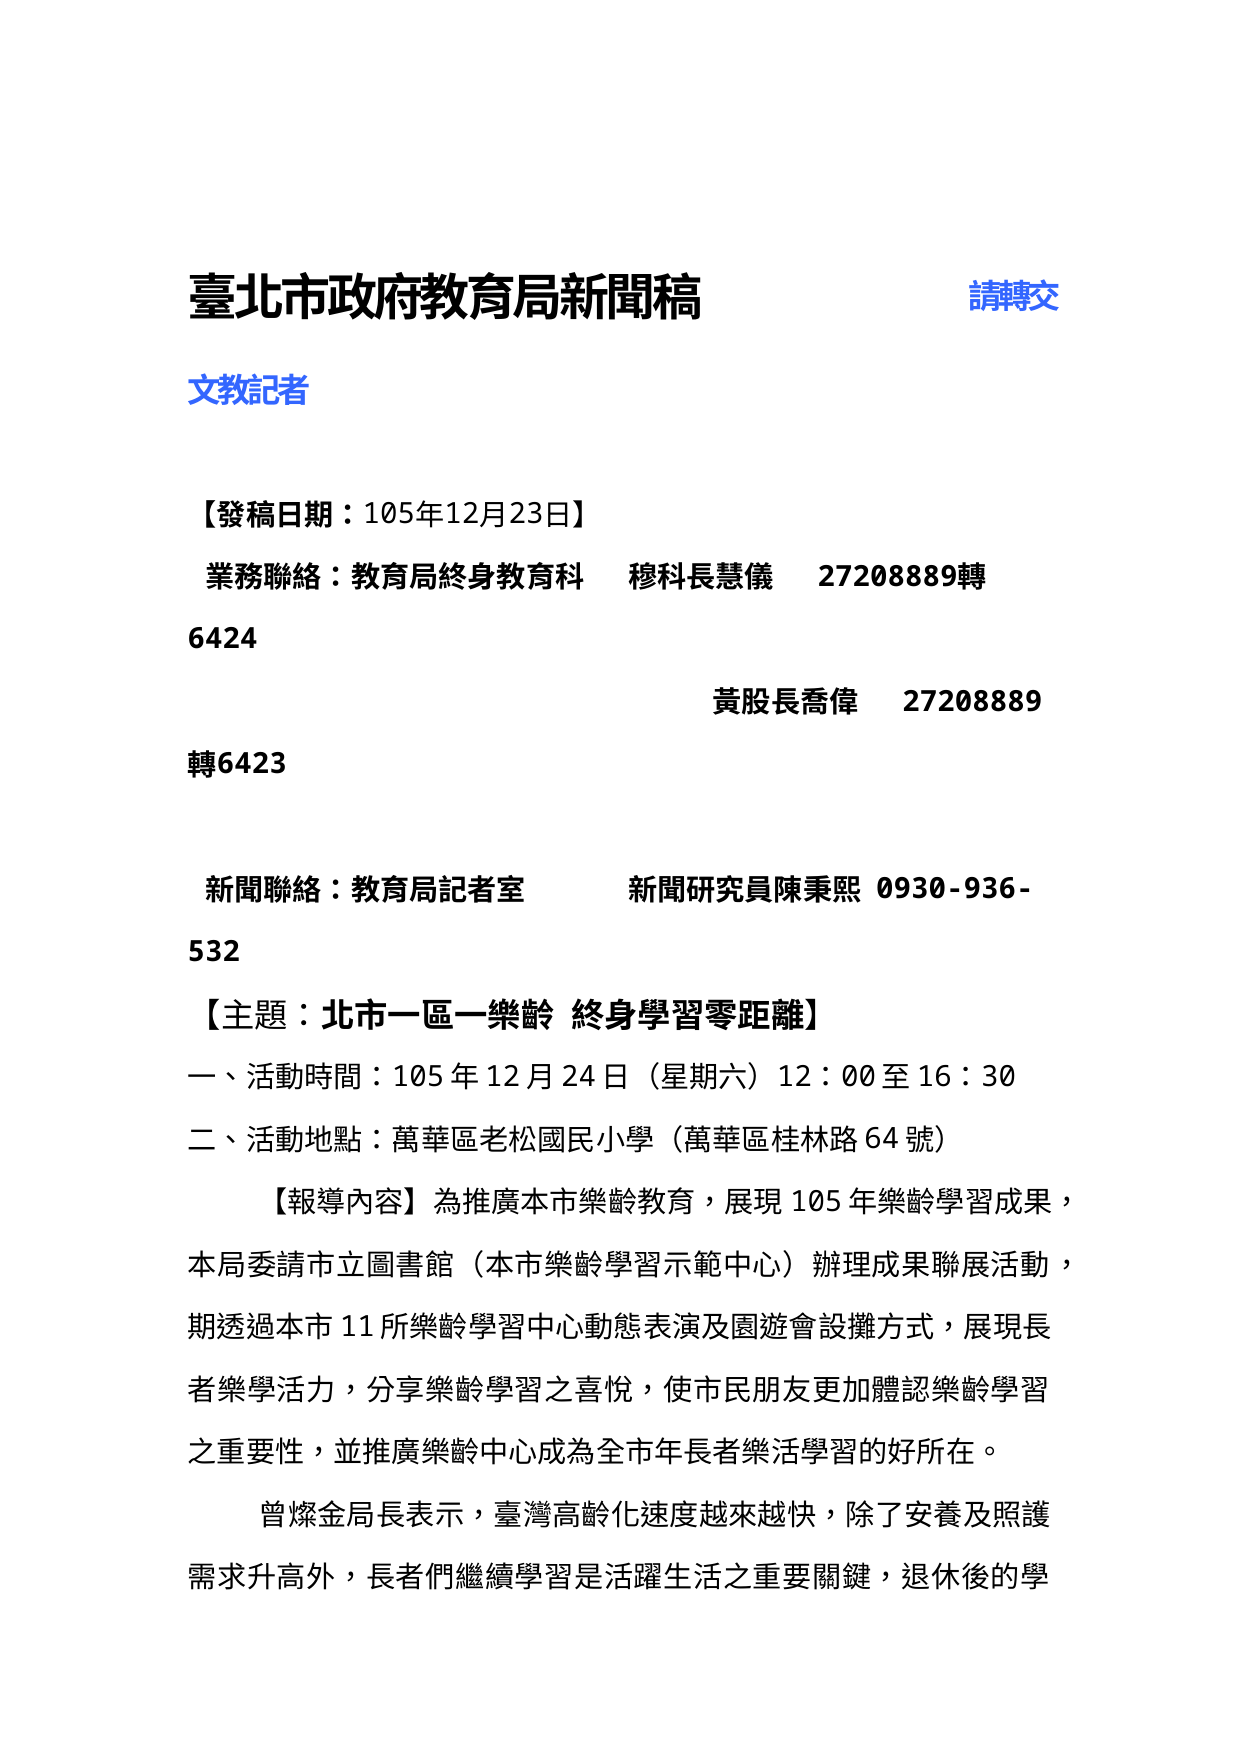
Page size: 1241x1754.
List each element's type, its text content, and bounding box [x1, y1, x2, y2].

text 二、活動地點：萬華區老松國民小學（萬華區桂林路64號） [187, 1096, 1053, 1158]
text 曾燦金局長表示，臺灣高齡化速度越來越快，除了安養及照護需求升高外，長者們繼續學習是活躍生活之重要關鍵，退休後的學 [187, 1471, 1053, 1596]
text 【發稿日期：105年12月23日】 [187, 471, 1053, 533]
text 業務聯絡：教育局終身教育科 穆科長慧儀 27208889轉6424 [187, 533, 1053, 658]
text 臺北市政府教育局新聞稿 請轉交文教記者 [187, 221, 1067, 408]
text 【報導內容】為推廣本市樂齡教育，展現105年樂齡學習成果，本局委請市立圖書館（本市樂齡學習示範中心）辦理成果聯展活動，期透過本市11所樂齡學習中心動態表演及園遊會設攤方式，展現長者樂學活力，分享樂齡學習之喜悅，使市民朋友更加體認樂齡學習之重要性，並推廣樂齡中心成為全市年長者樂活學習的好所在。 [187, 1158, 1053, 1471]
text 【主題：北市一區一樂齡 終身學習零距離】 [187, 971, 1053, 1033]
text 一、活動時間：105年12月24日（星期六）12：00至16：30 [187, 1033, 1053, 1096]
text 黃股長喬偉 27208889轉6423 [187, 658, 1053, 783]
text 新聞聯絡：教育局記者室 新聞研究員陳秉熙 0930-936-532 [187, 846, 1053, 971]
